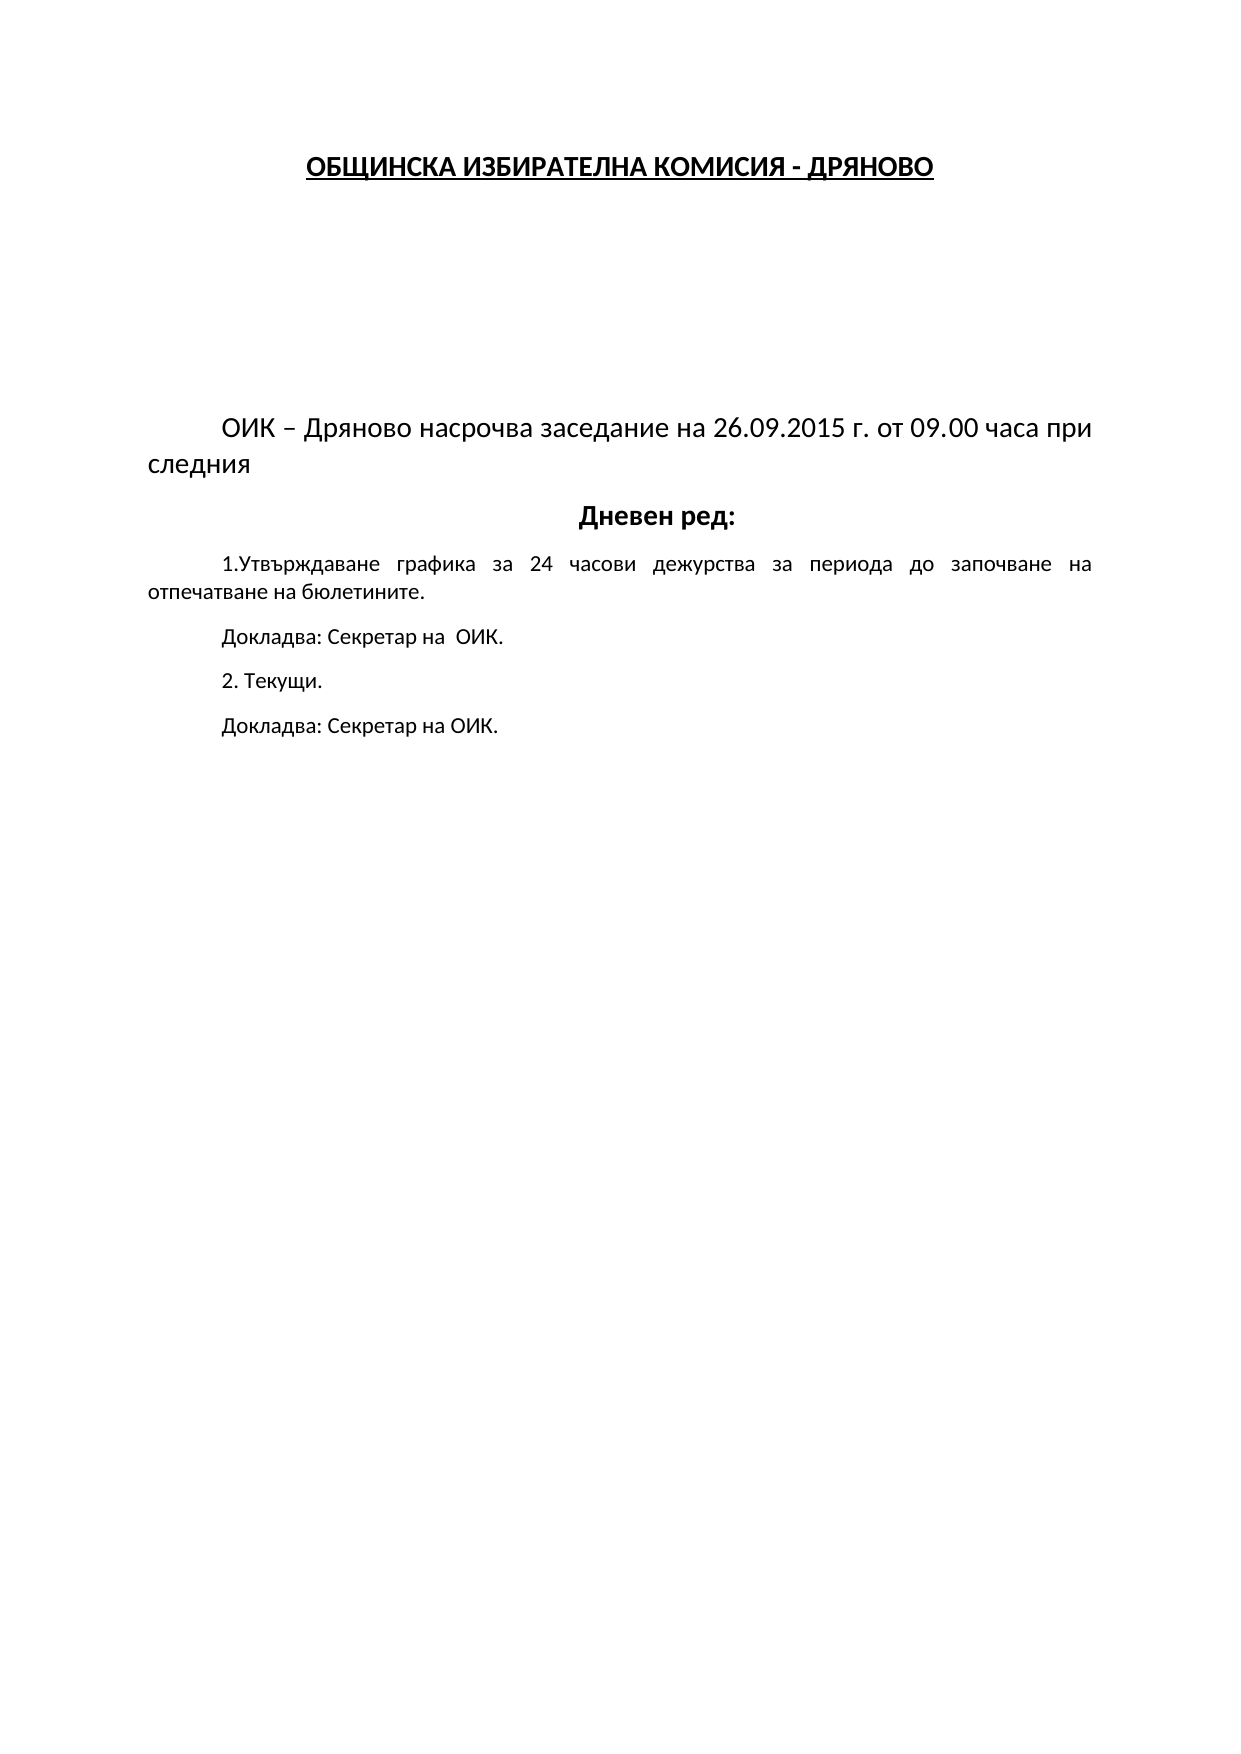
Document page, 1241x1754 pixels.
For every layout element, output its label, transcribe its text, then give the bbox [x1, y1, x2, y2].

text 1.Утвърждаване графика за 24 часови дежурства за периода до започване на отпечатване на бюлетините. [148, 549, 1093, 605]
text ОБЩИНСКА ИЗБИРАТЕЛНА КОМИСИЯ - ДРЯНОВО [148, 148, 1093, 183]
text Докладва: Секретар на ОИК. [148, 622, 1093, 650]
text Докладва: Секретар на ОИК. [148, 711, 1093, 739]
text ОИК – Дряново насрочва заседание на 26.09.2015 г. от 09.00 часа при следния [148, 409, 1093, 480]
text 2. Текущи. [148, 667, 1093, 695]
text Дневен ред: [148, 497, 1093, 533]
